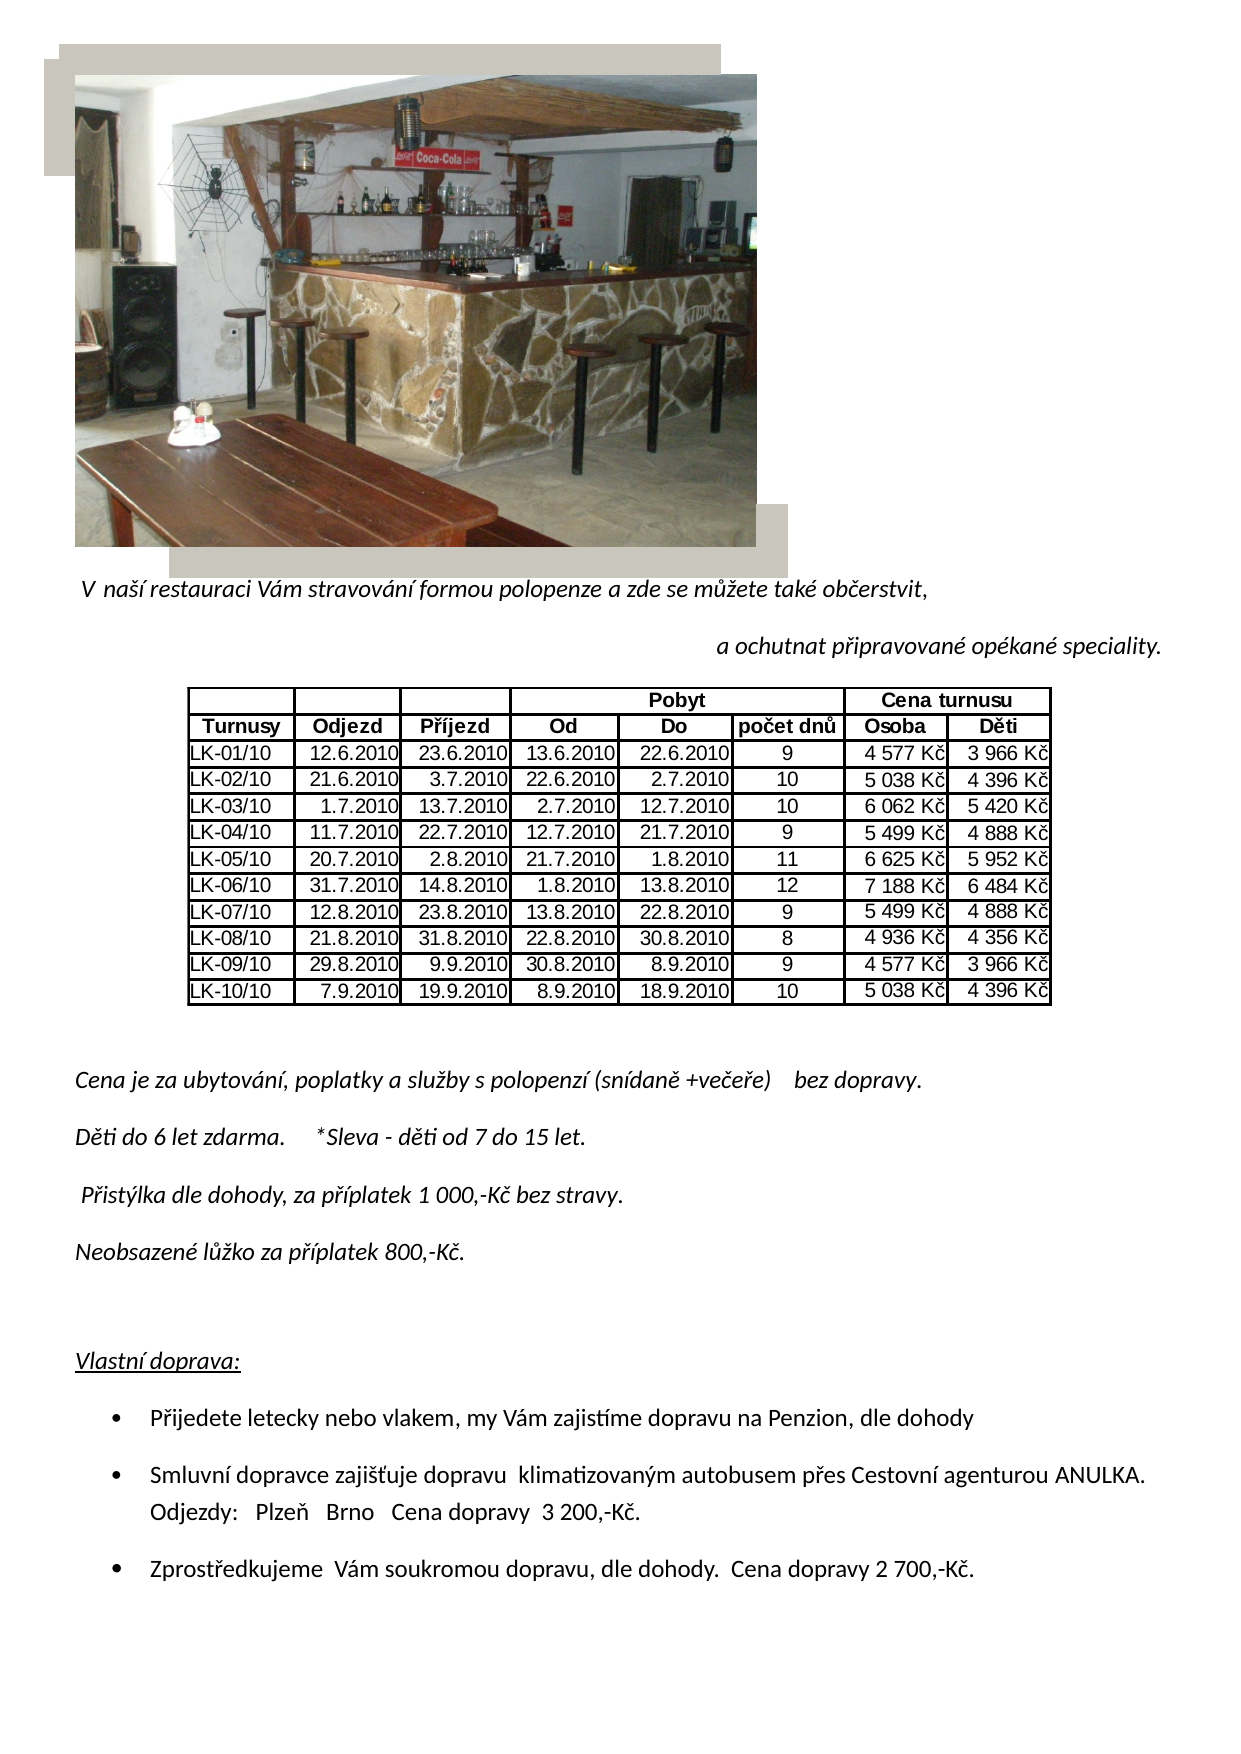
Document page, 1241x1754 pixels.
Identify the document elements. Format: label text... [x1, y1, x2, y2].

text Cena je za ubytování, poplatky a služby s polopenzí (snídaně +večeře) bez dopravy. [75, 1064, 1165, 1094]
list Přijedete letecky nebo vlakem, my Vám zajistíme dopravu na Penzion, dle dohody [112, 1402, 1165, 1433]
list Zprostředkujeme Vám soukromou dopravu, dle dohody. Cena dopravy 2 700,-Kč. [112, 1553, 1165, 1584]
text Vlastní doprava: [75, 1345, 1165, 1375]
text Přistýlka dle dohody, za příplatek 1 000,-Kč bez stravy. [75, 1179, 1165, 1209]
text V naší restauraci Vám stravování formou polopenze a zde se můžete také občerstvit, [75, 573, 1165, 603]
list Smluvní dopravce zajišťuje dopravu klimatizovaným autobusem přes Cestovní agenturou ANULKA. Odjezdy: Plzeň Brno Cena dopravy 3 200,-Kč. [112, 1459, 1165, 1527]
text a ochutnat připravované opékané speciality. [75, 630, 1165, 661]
picture [75, 74, 757, 547]
text Neobsazené lůžko za příplatek 800,-Kč. [75, 1236, 1165, 1267]
text Děti do 6 let zdarma. *Sleva - děti od 7 do 15 let. [75, 1121, 1165, 1152]
